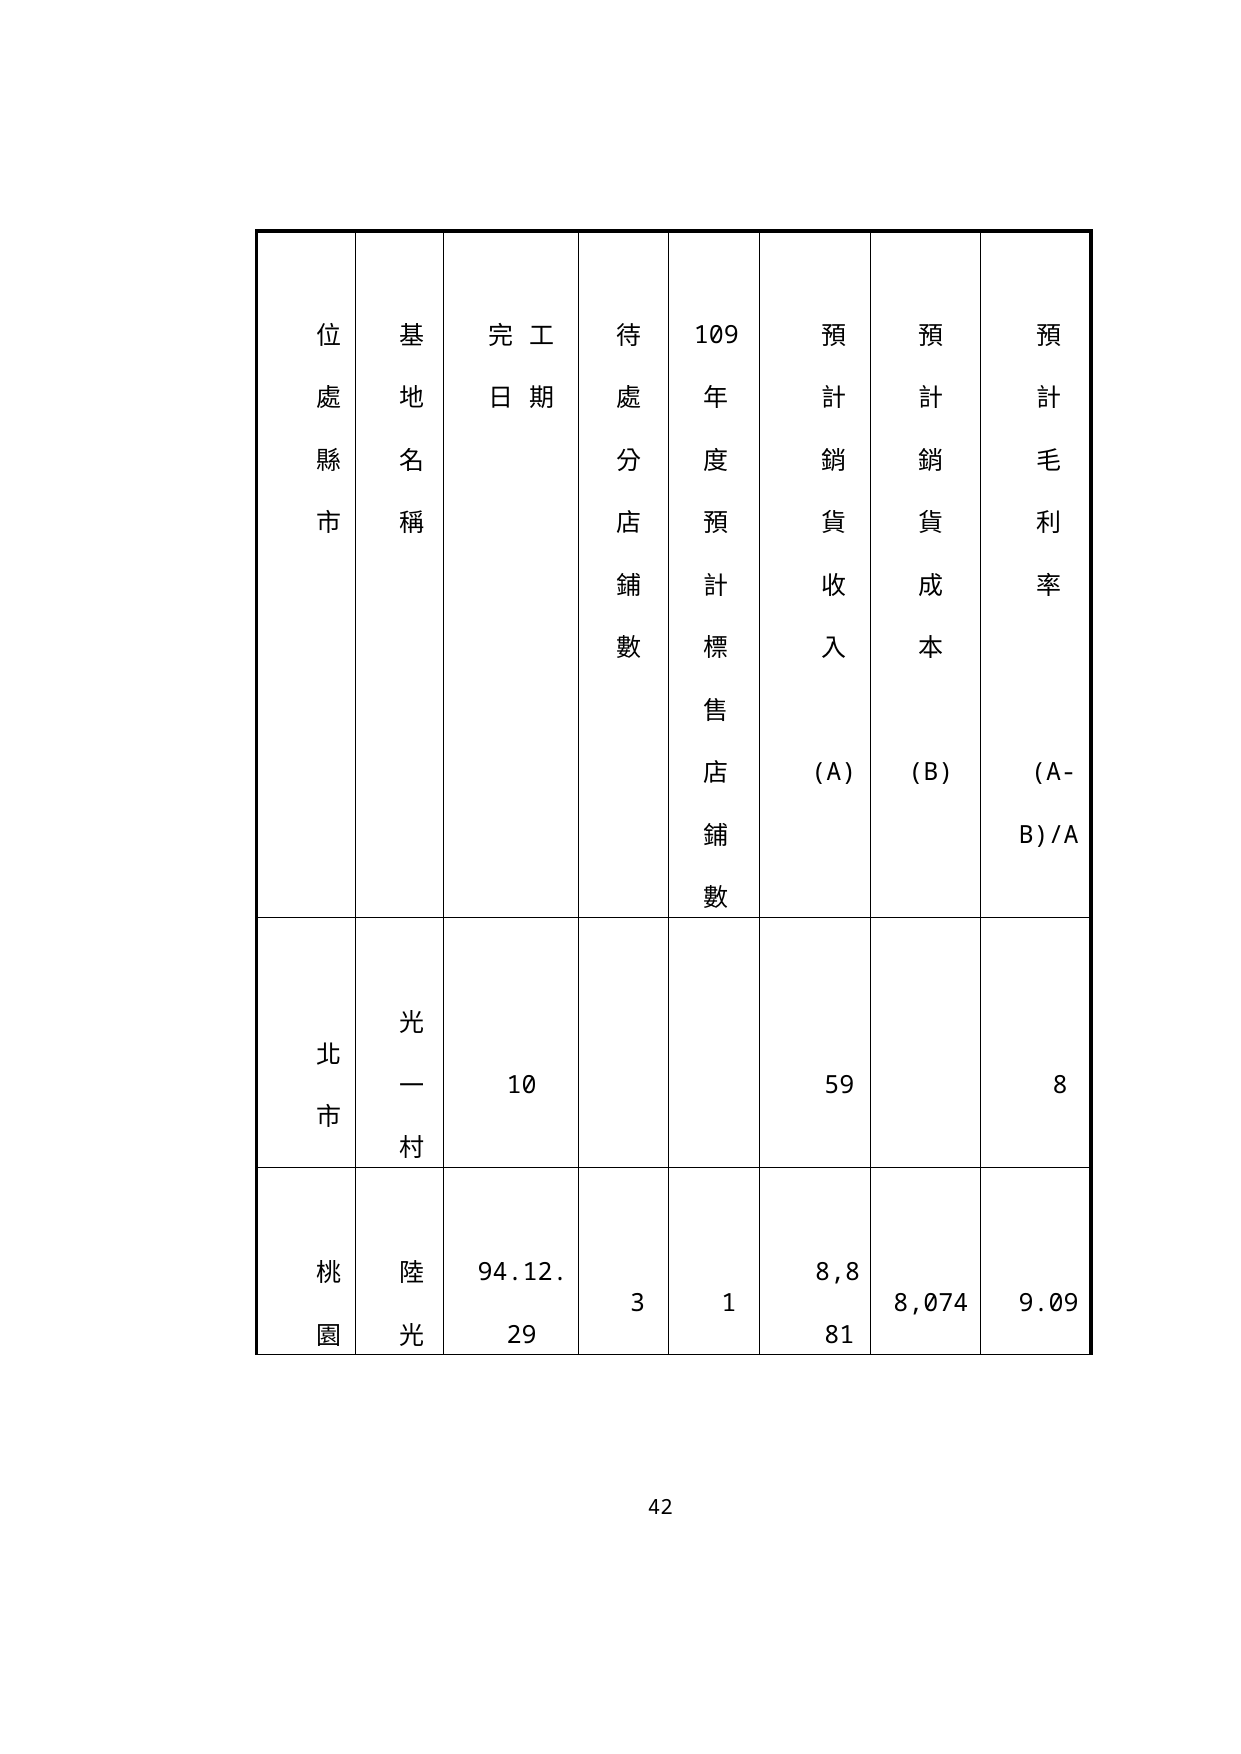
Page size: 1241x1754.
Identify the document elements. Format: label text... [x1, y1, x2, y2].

table_cell 9.09 [981, 1168, 1089, 1354]
table_header 位處 縣市 [258, 233, 355, 917]
table_header 預計 毛利率 (A-B)/A [981, 233, 1089, 917]
table_cell 3 [579, 1168, 668, 1354]
table_cell 8 [981, 918, 1089, 1167]
table_header 完工 日期 [444, 233, 578, 917]
table_header 待處分店鋪數 [579, 233, 668, 917]
table_header 預計 銷貨 收入 (A) [760, 233, 870, 917]
table_header 預計 銷貨 成本 (B) [871, 233, 980, 917]
table_cell 桃園 [258, 1168, 355, 1354]
table_cell 10 [444, 918, 578, 1167]
table_cell 94.12.29 [444, 1168, 578, 1354]
table_cell 陸光 [356, 1168, 443, 1354]
table_cell 8,881 [760, 1168, 870, 1354]
table_cell 北市 [258, 918, 355, 1167]
table_cell 1 [669, 1168, 759, 1354]
table_cell [871, 918, 980, 1167]
table_header 基地 名稱 [356, 233, 443, 917]
table_header 109年度預計標售店鋪數 [669, 233, 759, 917]
table_cell [579, 918, 668, 1167]
table_cell 8,074 [871, 1168, 980, 1354]
table_cell 光 一村 [356, 918, 443, 1167]
table_cell [669, 918, 759, 1167]
table_cell 59 [760, 918, 870, 1167]
